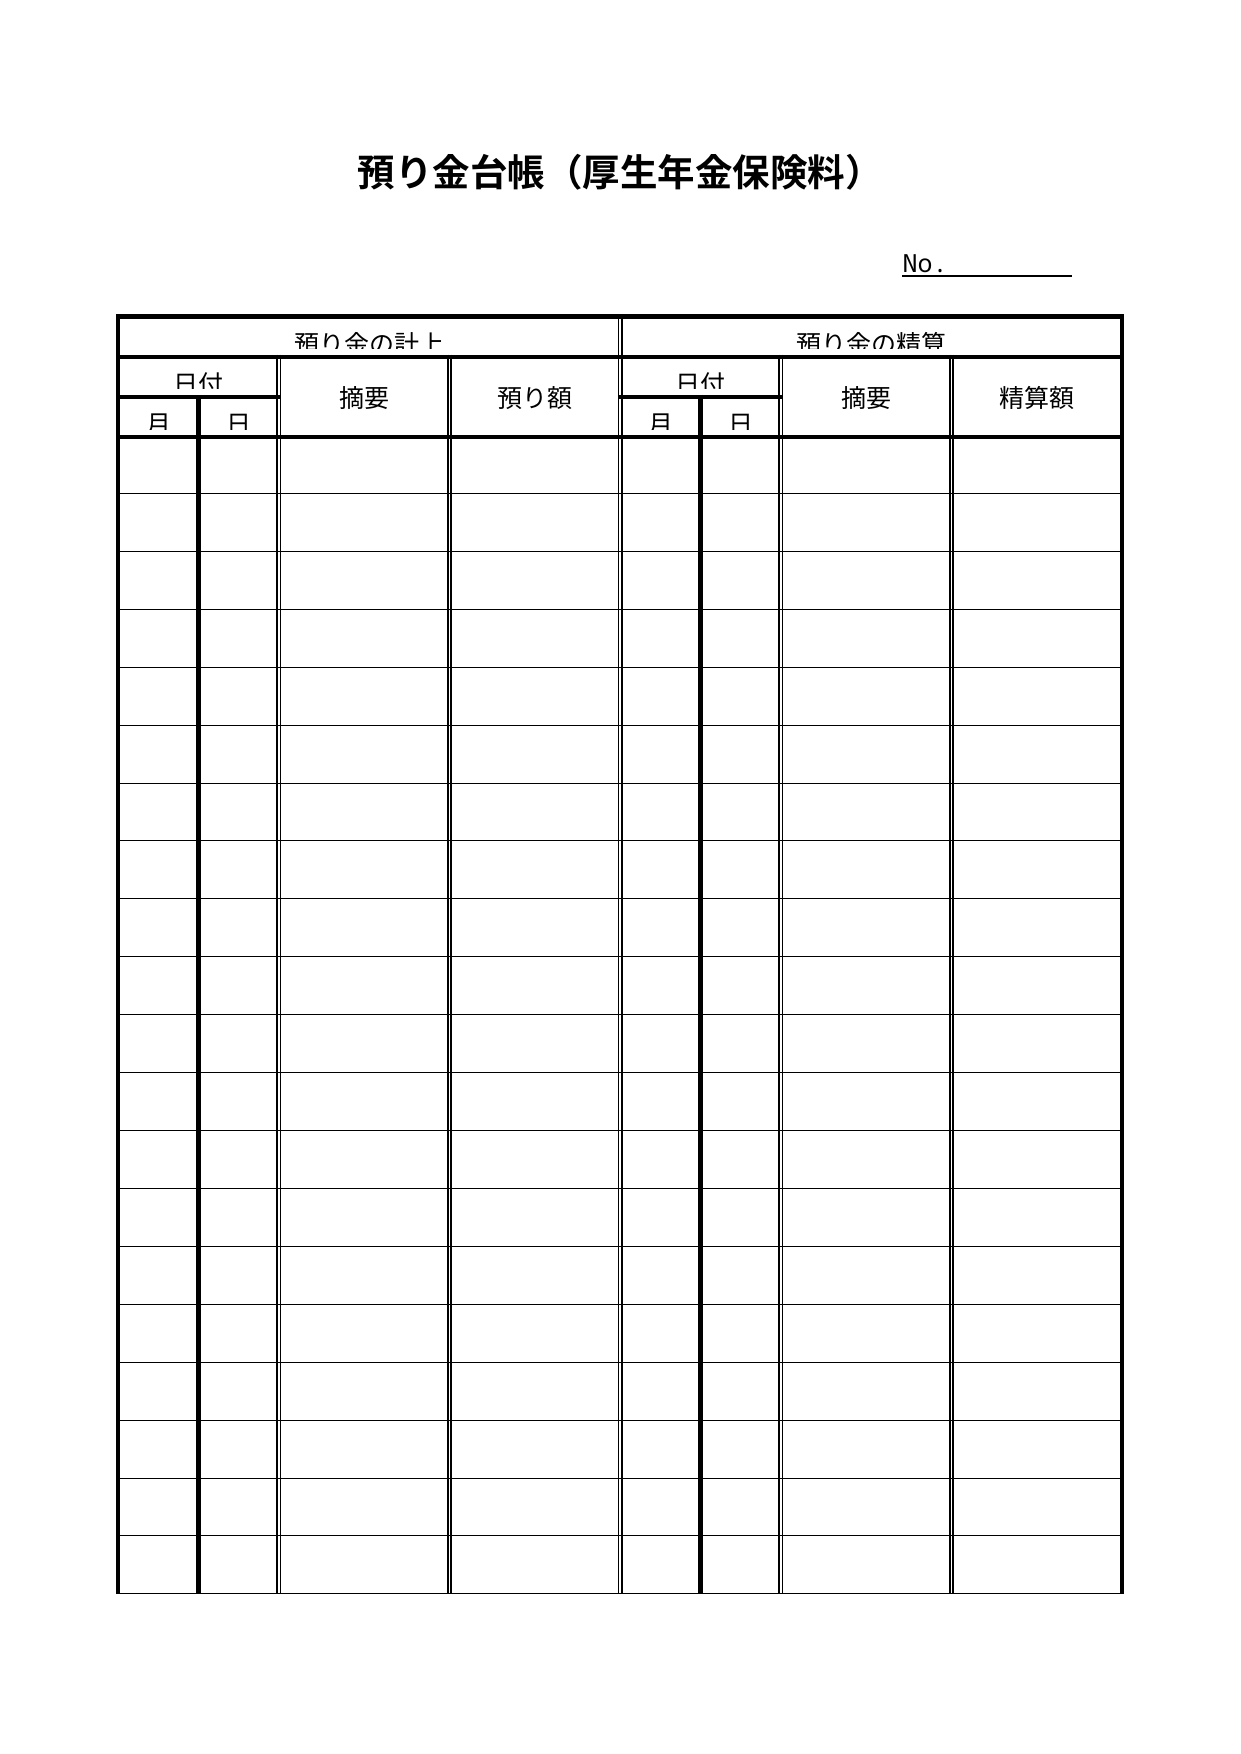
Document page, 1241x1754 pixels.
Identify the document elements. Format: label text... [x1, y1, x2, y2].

table_cell [120, 494, 196, 551]
table_cell [281, 899, 447, 956]
table_cell [783, 841, 949, 898]
table_cell [954, 841, 1120, 898]
table_cell [783, 899, 949, 956]
table_header 預り金の計上 [120, 319, 618, 354]
table_cell [623, 1073, 698, 1130]
table_cell [954, 1363, 1120, 1419]
text No. [118, 244, 1122, 280]
table_cell [783, 494, 949, 551]
table_cell [120, 899, 196, 956]
table_cell [452, 1421, 618, 1477]
table_cell [281, 1305, 447, 1362]
table_cell [954, 1479, 1120, 1535]
table_cell [120, 784, 196, 840]
table_cell [623, 1189, 698, 1246]
table_cell [120, 439, 196, 493]
table_cell [201, 1131, 276, 1188]
table_cell [281, 1247, 447, 1304]
table_cell [120, 957, 196, 1014]
table_cell [452, 610, 618, 667]
table_cell [201, 841, 276, 898]
table_cell [783, 668, 949, 724]
table_cell [623, 1536, 698, 1593]
table_cell [954, 1073, 1120, 1130]
table_cell [783, 1247, 949, 1304]
table_cell [783, 610, 949, 667]
table_cell [452, 1015, 618, 1072]
table_cell [783, 1479, 949, 1535]
table_cell [452, 552, 618, 609]
table_cell [281, 841, 447, 898]
table_cell [623, 1421, 698, 1477]
table_cell [281, 1189, 447, 1246]
table_cell [623, 726, 698, 782]
table_cell [703, 668, 778, 724]
table_header 預り金の精算 [623, 319, 1120, 354]
table_cell [120, 1189, 196, 1246]
table_cell [954, 1536, 1120, 1593]
table_cell [120, 668, 196, 724]
table_cell [623, 957, 698, 1014]
table_cell [783, 1131, 949, 1188]
table_cell [120, 1536, 196, 1593]
table_cell [452, 1247, 618, 1304]
table_cell [452, 1536, 618, 1593]
table_cell [281, 1363, 447, 1419]
table_cell [623, 1305, 698, 1362]
table_cell [703, 1536, 778, 1593]
table_cell [201, 1363, 276, 1419]
table_cell 預り額 [452, 359, 618, 435]
table_cell [281, 1479, 447, 1535]
table_cell [201, 1073, 276, 1130]
table_cell 日 [703, 399, 778, 435]
table_cell [703, 439, 778, 493]
table_cell [201, 957, 276, 1014]
table_cell 月 [623, 399, 698, 435]
table_cell 摘要 [281, 359, 447, 435]
table_cell 月 [120, 399, 196, 435]
table_cell [281, 1073, 447, 1130]
table_cell [452, 1479, 618, 1535]
table_cell [201, 439, 276, 493]
table_cell [783, 1305, 949, 1362]
table_cell [120, 726, 196, 782]
table_cell [703, 899, 778, 956]
table_cell [703, 1421, 778, 1477]
table_cell [201, 668, 276, 724]
table_cell [703, 494, 778, 551]
table_cell [703, 1073, 778, 1130]
table_cell [281, 1536, 447, 1593]
table_cell [452, 1189, 618, 1246]
table_cell [623, 439, 698, 493]
table_cell [281, 1421, 447, 1477]
table_cell [703, 1479, 778, 1535]
table_cell [783, 1073, 949, 1130]
table_cell [452, 841, 618, 898]
table_cell [452, 1363, 618, 1419]
table_cell [623, 610, 698, 667]
table_cell [783, 552, 949, 609]
table_cell [783, 439, 949, 493]
title 預り金台帳（厚生年金保険料） [118, 143, 1122, 197]
table_cell [954, 957, 1120, 1014]
table_cell [452, 784, 618, 840]
table_cell [703, 610, 778, 667]
table_cell [783, 726, 949, 782]
table_cell [201, 899, 276, 956]
table_cell [954, 494, 1120, 551]
table_cell [452, 494, 618, 551]
table_cell [452, 1131, 618, 1188]
table_cell 日 [201, 399, 276, 435]
table_cell [120, 552, 196, 609]
table_cell [201, 1305, 276, 1362]
table_cell [954, 1131, 1120, 1188]
table_cell [201, 1247, 276, 1304]
table_cell [452, 439, 618, 493]
table_cell [623, 668, 698, 724]
table_cell [954, 1189, 1120, 1246]
table_cell [703, 726, 778, 782]
table_cell [783, 1363, 949, 1419]
table_cell [281, 552, 447, 609]
table_cell [452, 957, 618, 1014]
table_cell [120, 1247, 196, 1304]
table_cell 日付 [120, 359, 276, 395]
table_cell [703, 552, 778, 609]
table_cell [281, 1131, 447, 1188]
table_cell [201, 1536, 276, 1593]
table_cell [623, 1131, 698, 1188]
table_cell [954, 784, 1120, 840]
table_cell [201, 1189, 276, 1246]
table_cell [703, 957, 778, 1014]
table_cell [281, 610, 447, 667]
table_cell [703, 1363, 778, 1419]
table_cell [954, 1421, 1120, 1477]
table_cell [703, 1131, 778, 1188]
table_cell [201, 726, 276, 782]
table_cell [954, 1305, 1120, 1362]
table_cell [703, 1015, 778, 1072]
table_cell [783, 1421, 949, 1477]
table_cell [281, 1015, 447, 1072]
table_cell [783, 1536, 949, 1593]
table_cell [452, 899, 618, 956]
table_cell 日付 [623, 359, 778, 395]
table_cell [201, 1015, 276, 1072]
table_cell [954, 668, 1120, 724]
table_cell [201, 610, 276, 667]
table_cell [623, 899, 698, 956]
table_cell [452, 1305, 618, 1362]
table_cell [783, 957, 949, 1014]
table_cell [703, 841, 778, 898]
table_cell [201, 1421, 276, 1477]
table_cell [452, 726, 618, 782]
table_cell [120, 1421, 196, 1477]
table_cell [120, 1073, 196, 1130]
table_cell [954, 610, 1120, 667]
table_cell [120, 610, 196, 667]
table_cell [281, 439, 447, 493]
table_cell [201, 494, 276, 551]
table_cell [120, 1015, 196, 1072]
table_cell [281, 784, 447, 840]
table_cell [201, 552, 276, 609]
table_cell [703, 1305, 778, 1362]
table_cell [623, 1247, 698, 1304]
table_cell [703, 1189, 778, 1246]
table_cell [623, 1479, 698, 1535]
table_cell [954, 899, 1120, 956]
table_cell [452, 668, 618, 724]
table_cell [703, 1247, 778, 1304]
table_cell [623, 494, 698, 551]
table_cell [623, 552, 698, 609]
table_cell [623, 841, 698, 898]
table_cell [120, 1305, 196, 1362]
table_cell [783, 1189, 949, 1246]
table_cell [120, 1363, 196, 1419]
table_cell [954, 726, 1120, 782]
table_cell [623, 784, 698, 840]
table_cell [120, 1479, 196, 1535]
table_cell 摘要 [783, 359, 949, 435]
table_cell [281, 668, 447, 724]
table_cell [954, 1015, 1120, 1072]
table_cell [281, 957, 447, 1014]
table_cell [452, 1073, 618, 1130]
table_cell 精算額 [954, 359, 1120, 435]
table_cell [120, 841, 196, 898]
table_cell [954, 1247, 1120, 1304]
table_cell [623, 1363, 698, 1419]
table_cell [783, 784, 949, 840]
table_cell [281, 726, 447, 782]
table_cell [201, 1479, 276, 1535]
table_cell [954, 439, 1120, 493]
table_cell [201, 784, 276, 840]
table_cell [120, 1131, 196, 1188]
table_cell [703, 784, 778, 840]
table_cell [954, 552, 1120, 609]
table_cell [783, 1015, 949, 1072]
table_cell [623, 1015, 698, 1072]
table_cell [281, 494, 447, 551]
